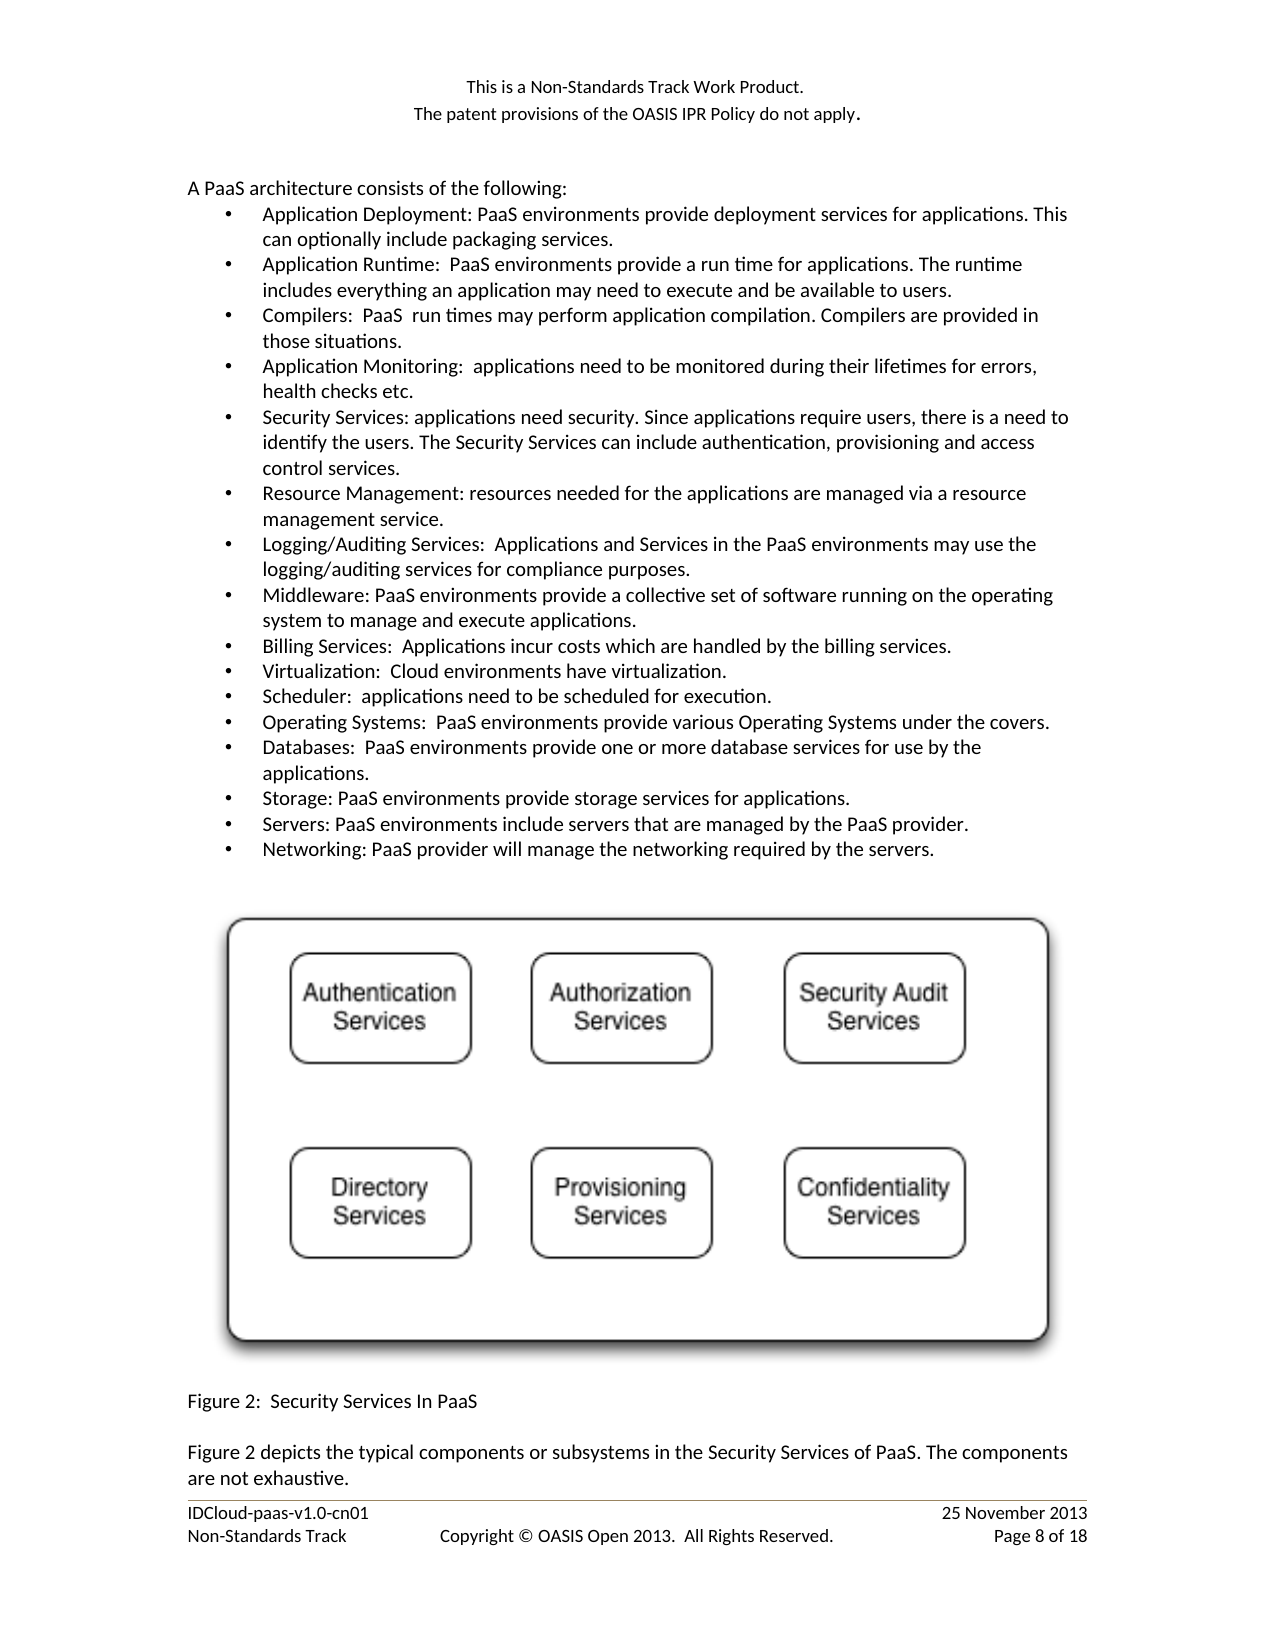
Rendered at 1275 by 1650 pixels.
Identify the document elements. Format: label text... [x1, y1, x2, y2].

list Servers: PaaS environments include servers that are managed by the PaaS provider. [225, 811, 1087, 836]
list Application Monitoring: applications need to be monitored during their lifetimes for errors, health checks etc. [225, 353, 1087, 404]
list Networking: PaaS provider will manage the networking required by the servers. [225, 836, 1087, 862]
list Billing Services: Applications incur costs which are handled by the billing services. [225, 633, 1087, 658]
list Resource Management: resources needed for the applications are managed via a resource management service. [225, 480, 1087, 531]
picture [187, 887, 1088, 1389]
list Application Deployment: PaaS environments provide deployment services for applications. This can optionally include packaging services. [225, 201, 1087, 252]
list Storage: PaaS environments provide storage services for applications. [225, 785, 1087, 811]
text A PaaS architecture consists of the following: [187, 175, 1087, 201]
list Application Runtime: PaaS environments provide a run time for applications. The runtime includes everything an application may need to execute and be available to users. [225, 252, 1087, 302]
list Operating Systems: PaaS environments provide various Operating Systems under the covers. [225, 709, 1087, 734]
list Logging/Auditing Services: Applications and Services in the PaaS environments may use the logging/auditing services for compliance purposes. [225, 531, 1087, 582]
list Security Services: applications need security. Since applications require users, there is a need to identify the users. The Security Services can include authentication, provisioning and access control services. [225, 404, 1087, 480]
text Figure 2: Security Services In PaaS [187, 1389, 1087, 1414]
text Figure 2 depicts the typical components or subsystems in the Security Services of PaaS. The components are not exhaustive. [187, 1439, 1087, 1490]
list Databases: PaaS environments provide one or more database services for use by the applications. [225, 734, 1087, 785]
list Scheduler: applications need to be scheduled for execution. [225, 684, 1087, 709]
list Compilers: PaaS run times may perform application compilation. Compilers are provided in those situations. [225, 302, 1087, 353]
list Middleware: PaaS environments provide a collective set of software running on the operating system to manage and execute applications. [225, 582, 1087, 633]
list Virtualization: Cloud environments have virtualization. [225, 658, 1087, 684]
